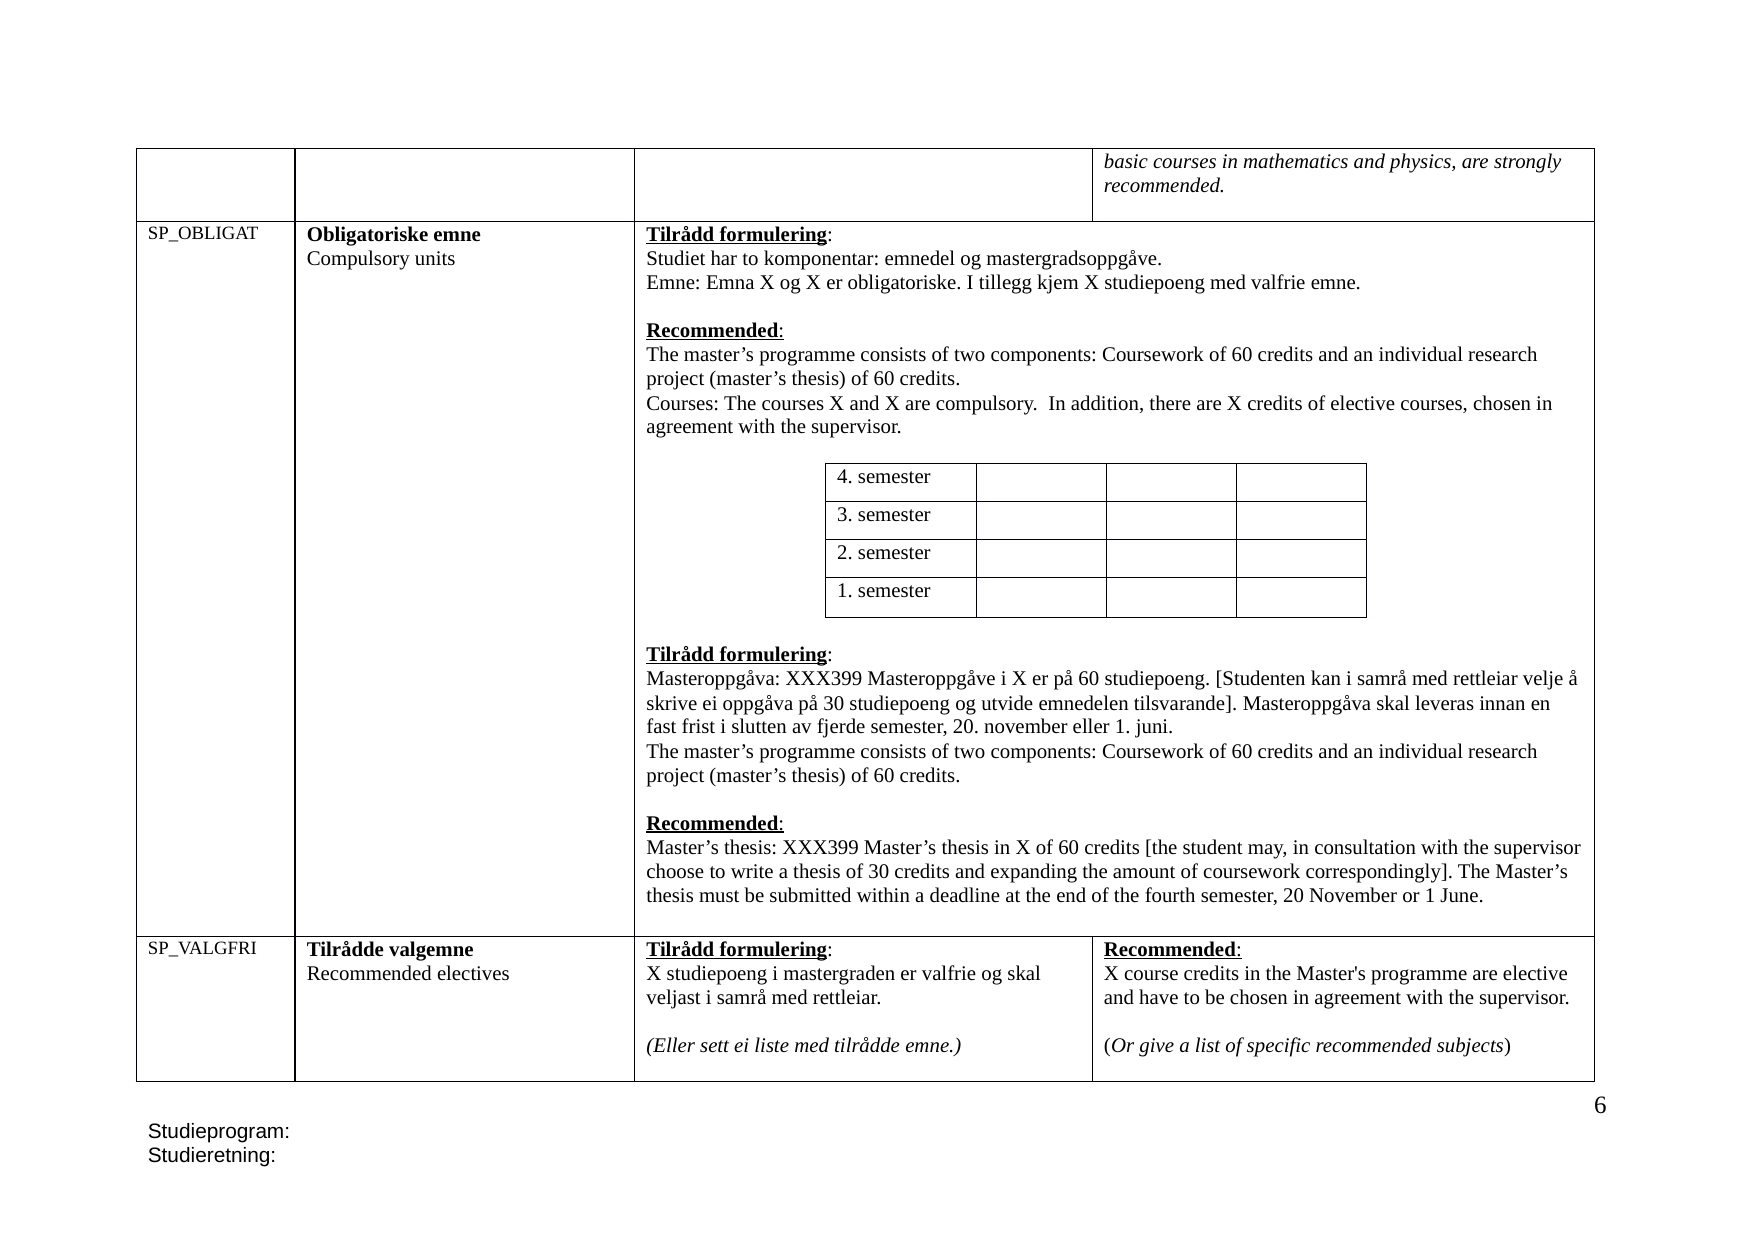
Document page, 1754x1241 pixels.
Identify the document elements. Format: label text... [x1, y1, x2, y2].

table_cell [977, 502, 1106, 539]
table_cell SP_VALGFRI [137, 937, 294, 1081]
table_cell [635, 149, 1092, 221]
table_header [1107, 464, 1236, 501]
table_cell 2. semester [826, 540, 976, 577]
table_cell Tilrådd formulering: X studiepoeng i mastergraden er valfrie og skal veljast i samrå med rettleiar. (Eller sett ei liste med tilrådde emne.) [635, 937, 1092, 1081]
table_cell [977, 540, 1106, 577]
table_cell SP_OBLIGAT [137, 222, 294, 936]
table_cell Obligatoriske emne Compulsory units [296, 222, 634, 936]
table_header 4. semester [826, 464, 976, 501]
table_cell [1107, 502, 1236, 539]
table_cell [977, 578, 1106, 617]
table_cell [137, 149, 294, 221]
table_cell 3. semester [826, 502, 976, 539]
table_header [1237, 464, 1366, 501]
table_cell [1237, 540, 1366, 577]
table_cell Tilrådd formulering: Studiet har to komponentar: emnedel og mastergradsoppgåve. Emne: Emna X og X er obligatoriske. I tillegg kjem X studiepoeng med valfrie emne. Recommended: The master’s programme consists of two components: Coursework of 60 credits and an individual research project (master’s thesis) of 60 credits. Courses: The courses X and X are compulsory. In addition, there are X credits of elective courses, chosen in agreement with the supervisor. Tilrådd formulering: Masteroppgåva: XXX399 Masteroppgåve i X er på 60 studiepoeng. [Studenten kan i samrå med rettleiar velje å skrive ei oppgåva på 30 studiepoeng og utvide emnedelen tilsvarande]. Masteroppgåva skal leveras innan en fast frist i slutten av fjerde semester, 20. november eller 1. juni. The master’s programme consists of two components: Coursework of 60 credits and an individual research project (master’s thesis) of 60 credits. Recommended: Master’s thesis: XXX399 Master’s thesis in X of 60 credits [the student may, in consultation with the supervisor choose to write a thesis of 30 credits and expanding the amount of coursework correspondingly]. The Master’s thesis must be submitted within a deadline at the end of the fourth semester, 20 November or 1 June. [635, 222, 1594, 936]
table_cell [1237, 578, 1366, 617]
table_cell Tilrådde valgemne Recommended electives [296, 937, 634, 1081]
table_cell [1107, 540, 1236, 577]
table_cell 1. semester [826, 578, 976, 617]
table_cell [296, 149, 634, 221]
table_cell [1237, 502, 1366, 539]
table_cell Recommended: X course credits in the Master's programme are elective and have to be chosen in agreement with the supervisor. (Or give a list of specific recommended subjects) [1093, 937, 1594, 1081]
table_cell basic courses in mathematics and physics, are strongly recommended. [1093, 149, 1594, 221]
table_cell [1107, 578, 1236, 617]
table_header [977, 464, 1106, 501]
